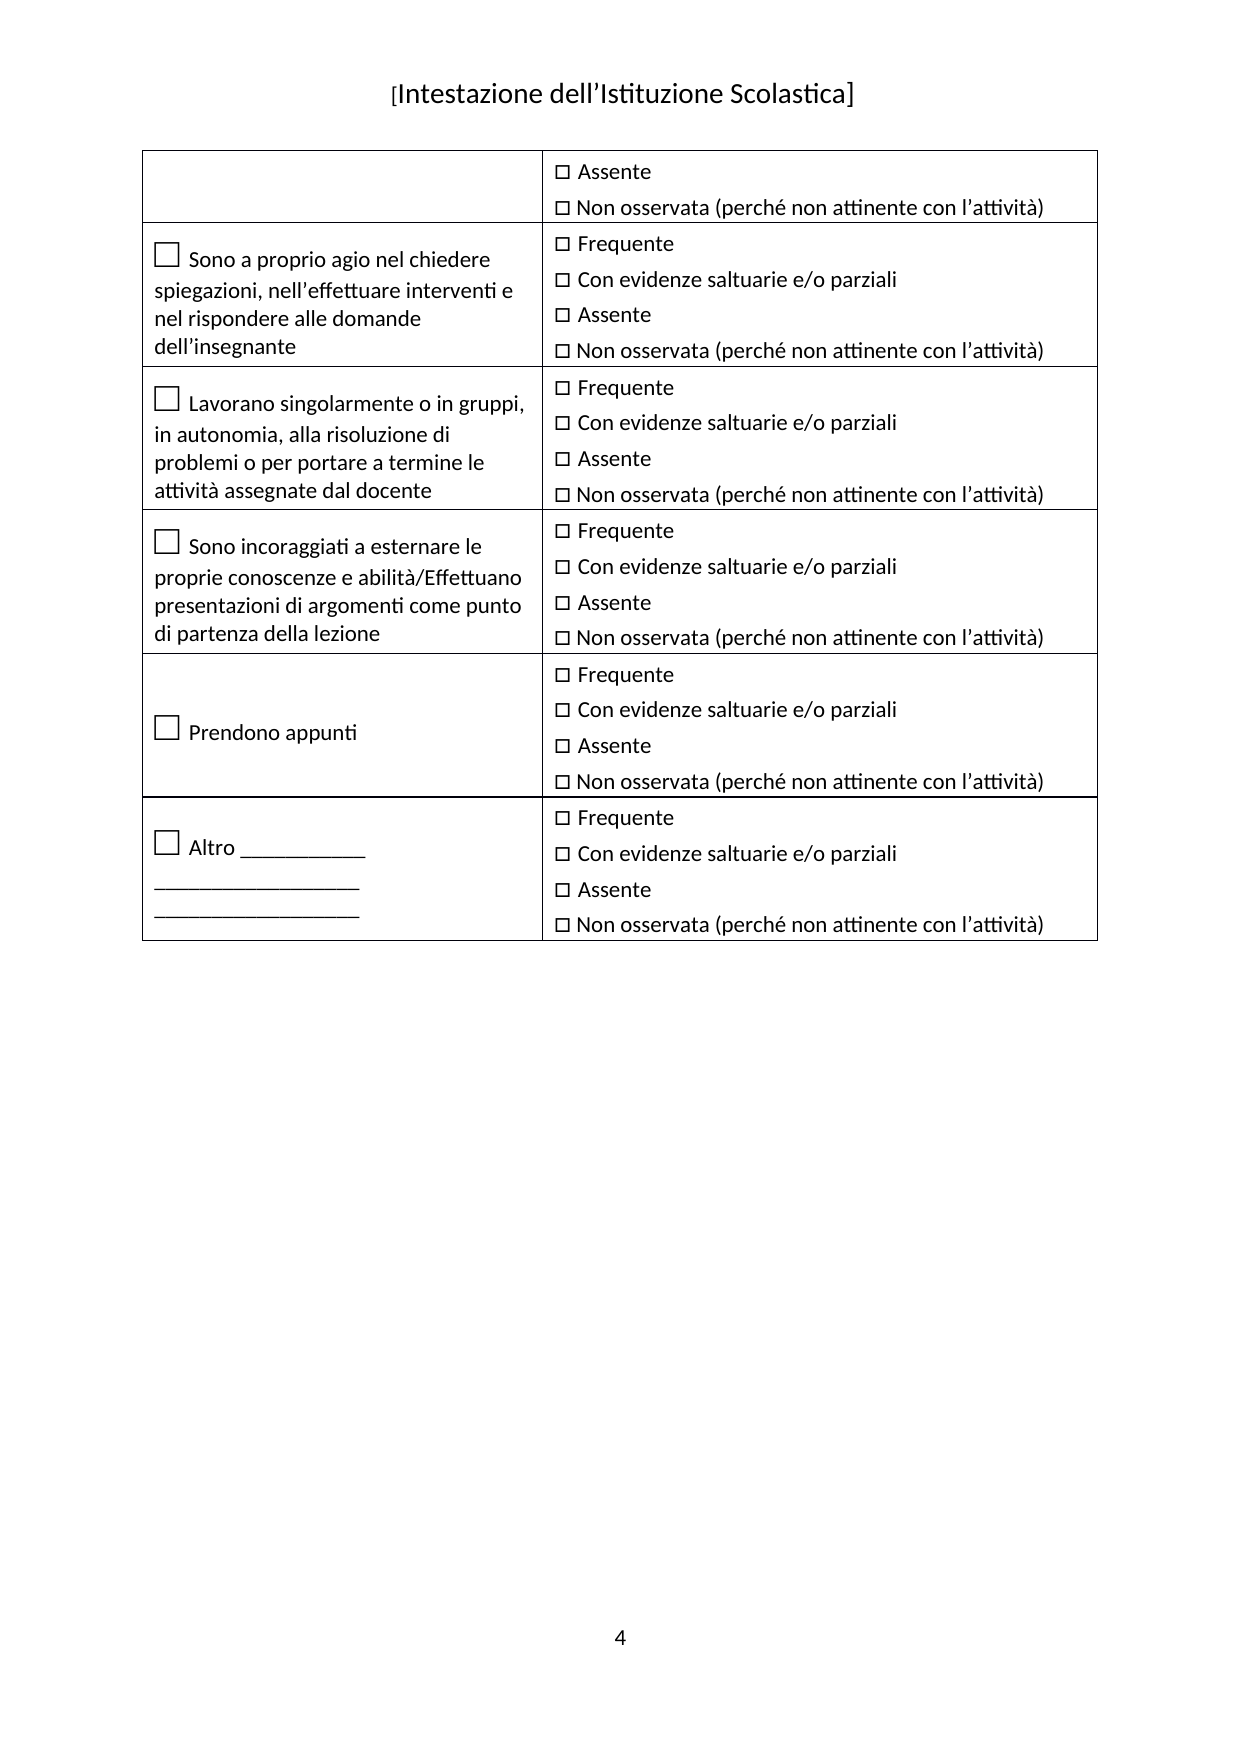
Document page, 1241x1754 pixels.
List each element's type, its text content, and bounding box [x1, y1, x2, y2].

table_cell [143, 151, 542, 222]
table_cell □ Sono incoraggiati a esternare le proprie conoscenze e abilità/Effettuano presentazioni di argomenti come punto di partenza della lezione [143, 510, 542, 653]
table_cell □ Frequente □ Con evidenze saltuarie e/o parziali □ Assente □ Non osservata (perché non attinente con l’attività) [543, 654, 1097, 796]
table_cell □ Frequente □ Con evidenze saltuarie e/o parziali □ Assente □ Non osservata (perché non attinente con l’attività) [543, 367, 1097, 509]
table_cell □ Sono a proprio agio nel chiedere spiegazioni, nell’effettuare interventi e nel rispondere alle domande dell’insegnante [143, 223, 542, 366]
table_cell □ Prendono appunti [143, 654, 542, 796]
table_cell □ Altro ___________ __________________ __________________ [143, 798, 542, 940]
table_cell □ Frequente □ Con evidenze saltuarie e/o parziali □ Assente □ Non osservata (perché non attinente con l’attività) [543, 223, 1097, 366]
table_cell □ Frequente □ Con evidenze saltuarie e/o parziali □ Assente □ Non osservata (perché non attinente con l’attività) [543, 798, 1097, 940]
table_cell □ Assente □ Non osservata (perché non attinente con l’attività) [543, 151, 1097, 222]
table_cell □ Lavorano singolarmente o in gruppi, in autonomia, alla risoluzione di problemi o per portare a termine le attività assegnate dal docente [143, 367, 542, 509]
table_cell □ Frequente □ Con evidenze saltuarie e/o parziali □ Assente □ Non osservata (perché non attinente con l’attività) [543, 510, 1097, 653]
